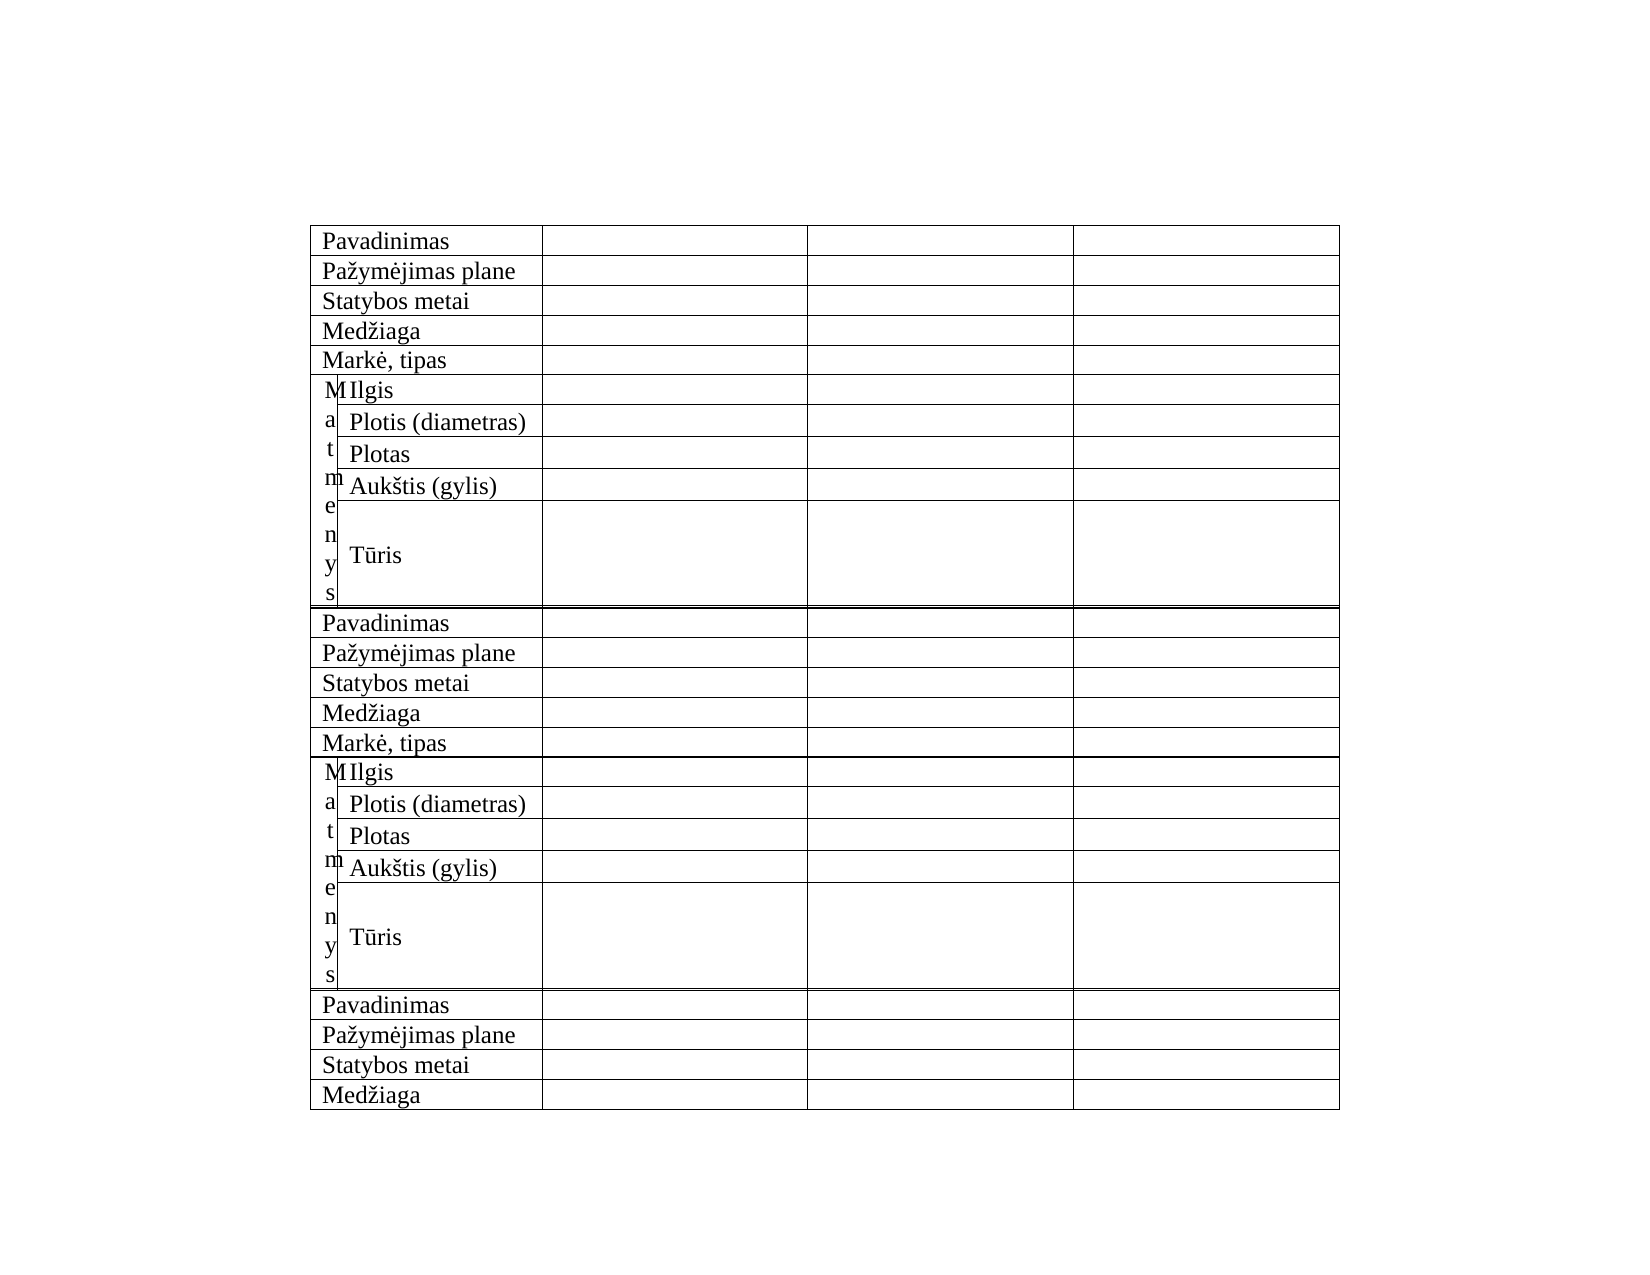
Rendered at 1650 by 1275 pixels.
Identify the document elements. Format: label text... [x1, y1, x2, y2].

table_cell [1074, 728, 1339, 756]
table_cell Markė, tipas [311, 346, 542, 374]
table_cell [543, 437, 807, 468]
table_cell [1074, 991, 1339, 1019]
table_cell [543, 787, 807, 818]
table_cell [1074, 609, 1339, 637]
table_cell [543, 819, 807, 850]
table_cell [1074, 1080, 1339, 1109]
table_cell [543, 991, 807, 1019]
table_cell [1074, 405, 1339, 436]
table_cell [1074, 883, 1339, 987]
table_cell [543, 1020, 807, 1049]
table_cell Pavadinimas [311, 226, 542, 255]
table_cell [543, 316, 807, 344]
table_cell [543, 698, 807, 727]
table_cell [808, 819, 1073, 850]
table_cell [808, 286, 1073, 315]
table_cell [1074, 501, 1339, 605]
table_cell [543, 609, 807, 637]
table_cell [808, 1020, 1073, 1049]
table_cell [808, 883, 1073, 987]
table_cell Plotas [338, 819, 542, 850]
table_cell Markė, tipas [311, 728, 542, 756]
table_cell Statybos metai [311, 668, 542, 697]
table_cell Statybos metai [311, 286, 542, 315]
table_cell Matmenys [311, 375, 337, 605]
table_cell [808, 758, 1073, 786]
table_cell [808, 405, 1073, 436]
table_cell Pažymėjimas plane [311, 1020, 542, 1049]
table_cell [808, 226, 1073, 255]
table_cell [543, 256, 807, 285]
table_cell [543, 668, 807, 697]
table_cell Aukštis (gylis) [338, 469, 542, 500]
table_cell Statybos metai [311, 1050, 542, 1079]
table_cell [1074, 256, 1339, 285]
table_cell Pavadinimas [311, 991, 542, 1019]
table_cell Pavadinimas [311, 609, 542, 637]
table_cell [808, 991, 1073, 1019]
table_cell [808, 501, 1073, 605]
table_cell [1074, 698, 1339, 727]
table_cell [1074, 787, 1339, 818]
table_cell [543, 501, 807, 605]
table_cell [543, 346, 807, 374]
table_cell [808, 609, 1073, 637]
table_cell [808, 698, 1073, 727]
table_cell [543, 638, 807, 667]
table_cell Aukštis (gylis) [338, 851, 542, 882]
table_cell [1074, 316, 1339, 344]
table_cell Plotas [338, 437, 542, 468]
table_cell [543, 375, 807, 404]
table_cell [1074, 638, 1339, 667]
table_cell [543, 469, 807, 500]
table_cell Ilgis [338, 758, 542, 786]
table_cell Medžiaga [311, 316, 542, 344]
table_cell [543, 758, 807, 786]
table_cell [1074, 437, 1339, 468]
table_cell Pažymėjimas plane [311, 638, 542, 667]
table_cell Matmenys [311, 758, 337, 987]
table_cell [543, 226, 807, 255]
table_cell Pažymėjimas plane [311, 256, 542, 285]
table_cell [1074, 758, 1339, 786]
table_cell [1074, 819, 1339, 850]
table_cell [1074, 469, 1339, 500]
table_cell [1074, 1050, 1339, 1079]
table_cell [808, 1080, 1073, 1109]
table_cell Medžiaga [311, 1080, 542, 1109]
table_cell Plotis (diametras) [338, 405, 542, 436]
table_cell [1074, 851, 1339, 882]
table_cell [543, 883, 807, 987]
table_cell [543, 286, 807, 315]
table_cell [1074, 1020, 1339, 1049]
table_cell [808, 469, 1073, 500]
table_cell [808, 668, 1073, 697]
table_cell [808, 437, 1073, 468]
table_cell Plotis (diametras) [338, 787, 542, 818]
table_cell Medžiaga [311, 698, 542, 727]
table_cell [808, 316, 1073, 344]
table_cell [1074, 668, 1339, 697]
table_cell [1074, 226, 1339, 255]
table_cell [808, 375, 1073, 404]
table_cell [808, 1050, 1073, 1079]
table_cell [1074, 286, 1339, 315]
table_cell [808, 256, 1073, 285]
table_cell [808, 638, 1073, 667]
table_cell [1074, 346, 1339, 374]
table_cell [543, 1080, 807, 1109]
table_cell [808, 787, 1073, 818]
table_cell [543, 728, 807, 756]
table_cell [543, 851, 807, 882]
table_cell [808, 851, 1073, 882]
table_cell Tūris [338, 501, 542, 605]
table_cell [1074, 375, 1339, 404]
table_cell [543, 1050, 807, 1079]
table_cell [808, 346, 1073, 374]
table_cell Ilgis [338, 375, 542, 404]
table_cell [808, 728, 1073, 756]
table_cell [543, 405, 807, 436]
table_cell Tūris [338, 883, 542, 987]
